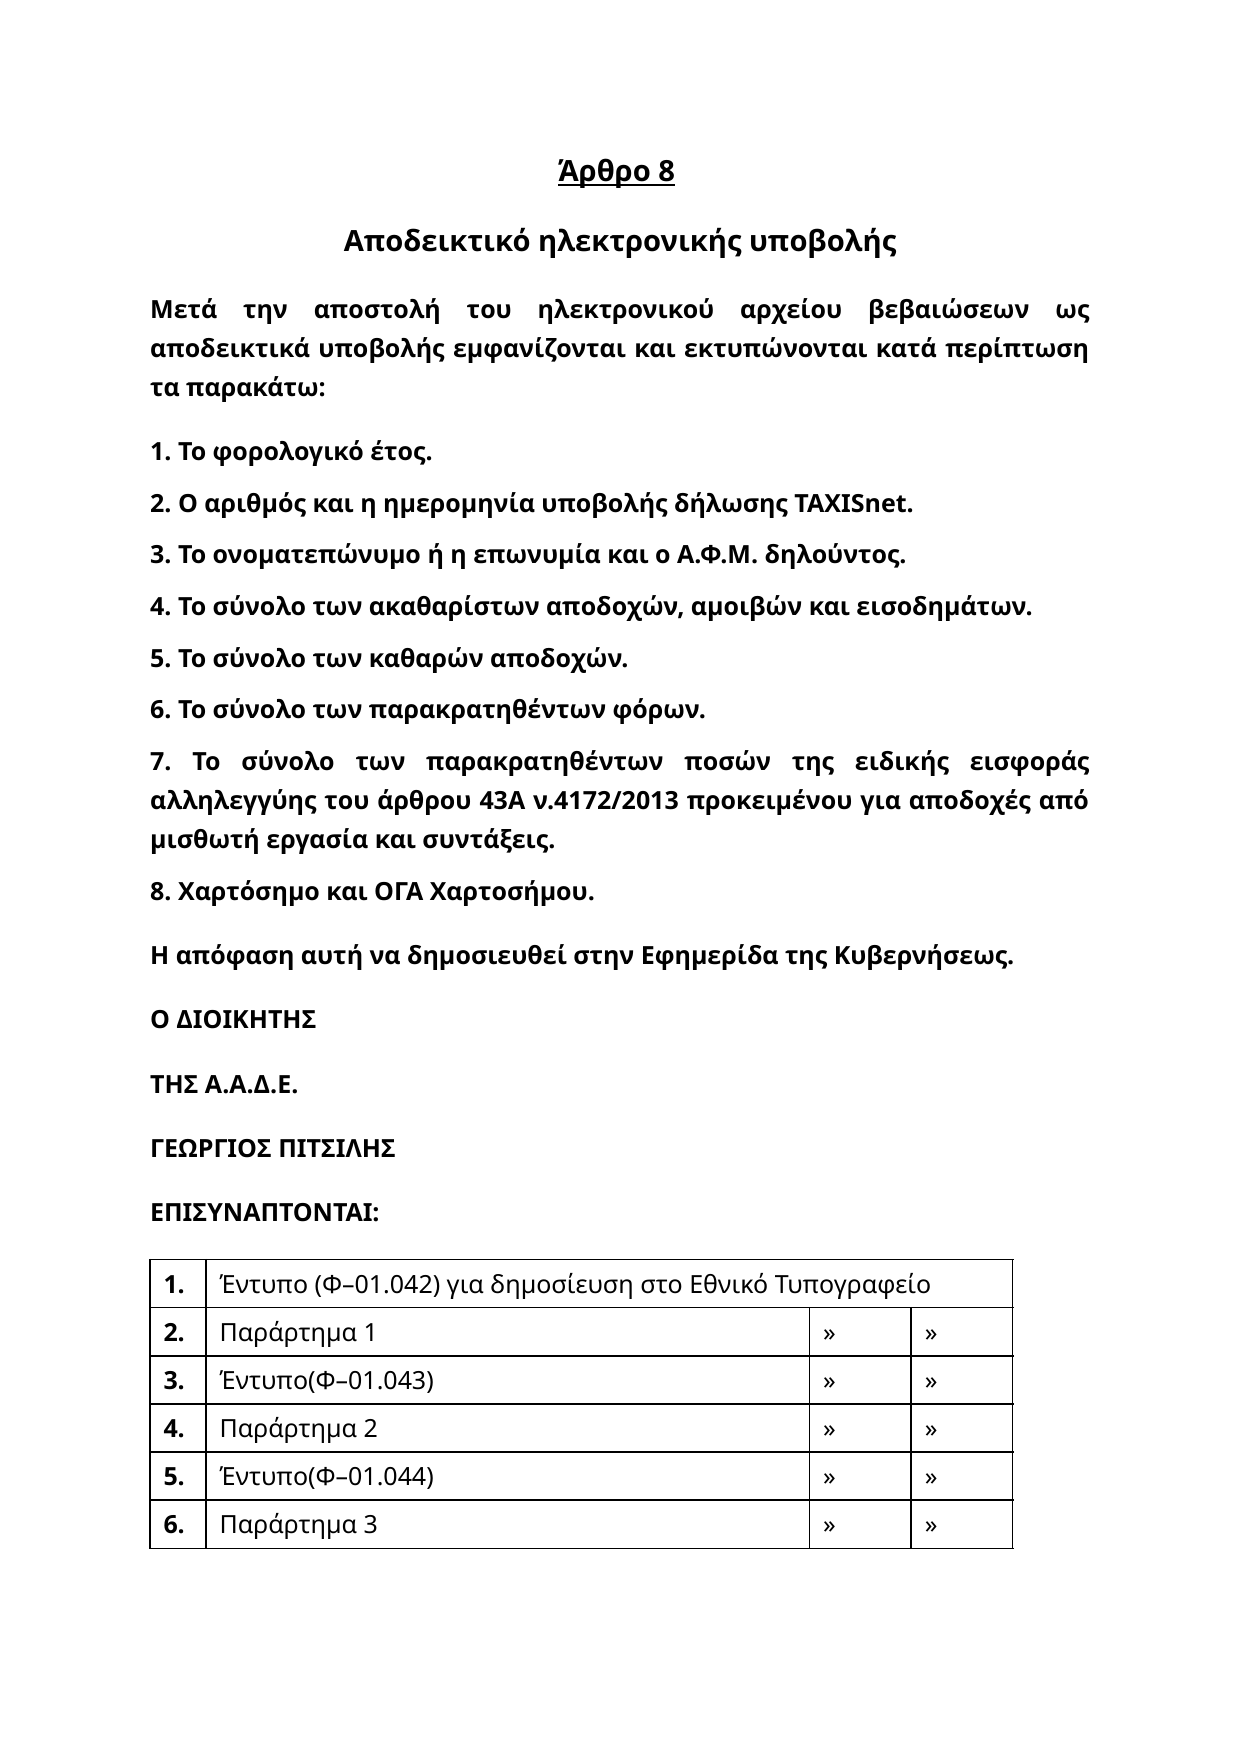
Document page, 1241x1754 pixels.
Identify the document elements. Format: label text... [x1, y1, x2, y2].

subtitle Άρθρο 8 [150, 150, 1090, 190]
table_cell 4. [151, 1405, 205, 1451]
table_cell » [912, 1453, 1012, 1499]
text Μετά την αποστολή του ηλεκτρονικού αρχείου βεβαιώσεων ως αποδεικτικά υποβολής εμφανίζονται και εκτυπώνονται κατά περίπτωση τα παρακάτω: [150, 291, 1090, 404]
text 8. Χαρτόσημο και ΟΓΑ Χαρτοσήμου. [150, 874, 1090, 908]
text 6. Το σύνολο των παρακρατηθέντων φόρων. [150, 692, 1090, 726]
text 2. Ο αριθμός και η ημερομηνία υποβολής δήλωσης TAXISnet. [150, 485, 1090, 519]
table_header 1. [151, 1260, 205, 1307]
table_cell » [810, 1501, 910, 1547]
text 5. Το σύνολο των καθαρών αποδοχών. [150, 640, 1090, 674]
text 1. Το φορολογικό έτος. [150, 434, 1090, 468]
table_cell 2. [151, 1308, 205, 1355]
table_cell Παράρτημα 1 [207, 1308, 809, 1355]
text ΓΕΩΡΓΙΟΣ ΠΙΤΣΙΛΗΣ [150, 1130, 1090, 1164]
text ΤΗΣ Α.Α.Δ.Ε. [150, 1066, 1090, 1100]
table_cell 3. [151, 1357, 205, 1403]
table_cell » [810, 1453, 910, 1499]
table_cell 6. [151, 1501, 205, 1547]
table_cell 5. [151, 1453, 205, 1499]
text Η απόφαση αυτή να δημοσιευθεί στην Εφημερίδα της Κυβερνήσεως. [150, 938, 1090, 972]
table_cell » [810, 1357, 910, 1403]
table_cell » [912, 1357, 1012, 1403]
table_cell Έντυπο(Φ–01.043) [207, 1357, 809, 1403]
table_cell » [912, 1308, 1012, 1355]
table_header Έντυπο (Φ–01.042) για δημοσίευση στο Εθνικό Τυπογραφείο [207, 1260, 1012, 1307]
table_cell » [912, 1405, 1012, 1451]
table_cell » [912, 1501, 1012, 1547]
text ΕΠΙΣΥΝΑΠΤΟΝΤΑΙ: [150, 1194, 1090, 1229]
table_cell » [810, 1308, 910, 1355]
table_cell Παράρτημα 3 [207, 1501, 809, 1547]
text Ο ΔΙΟΙΚΗΤΗΣ [150, 1002, 1090, 1036]
subtitle Αποδεικτικό ηλεκτρονικής υποβολής [150, 221, 1090, 260]
text 7. Το σύνολο των παρακρατηθέντων ποσών της ειδικής εισφοράς αλληλεγγύης του άρθρου 43Α ν.4172/2013 προκειμένου για αποδοχές από μισθωτή εργασία και συντάξεις. [150, 744, 1090, 856]
table_cell Παράρτημα 2 [207, 1405, 809, 1451]
table_cell » [810, 1405, 910, 1451]
text 4. Το σύνολο των ακαθαρίστων αποδοχών, αμοιβών και εισοδημάτων. [150, 589, 1090, 623]
table_cell Έντυπο(Φ–01.044) [207, 1453, 809, 1499]
text 3. Το ονοματεπώνυμο ή η επωνυμία και ο Α.Φ.Μ. δηλούντος. [150, 537, 1090, 571]
